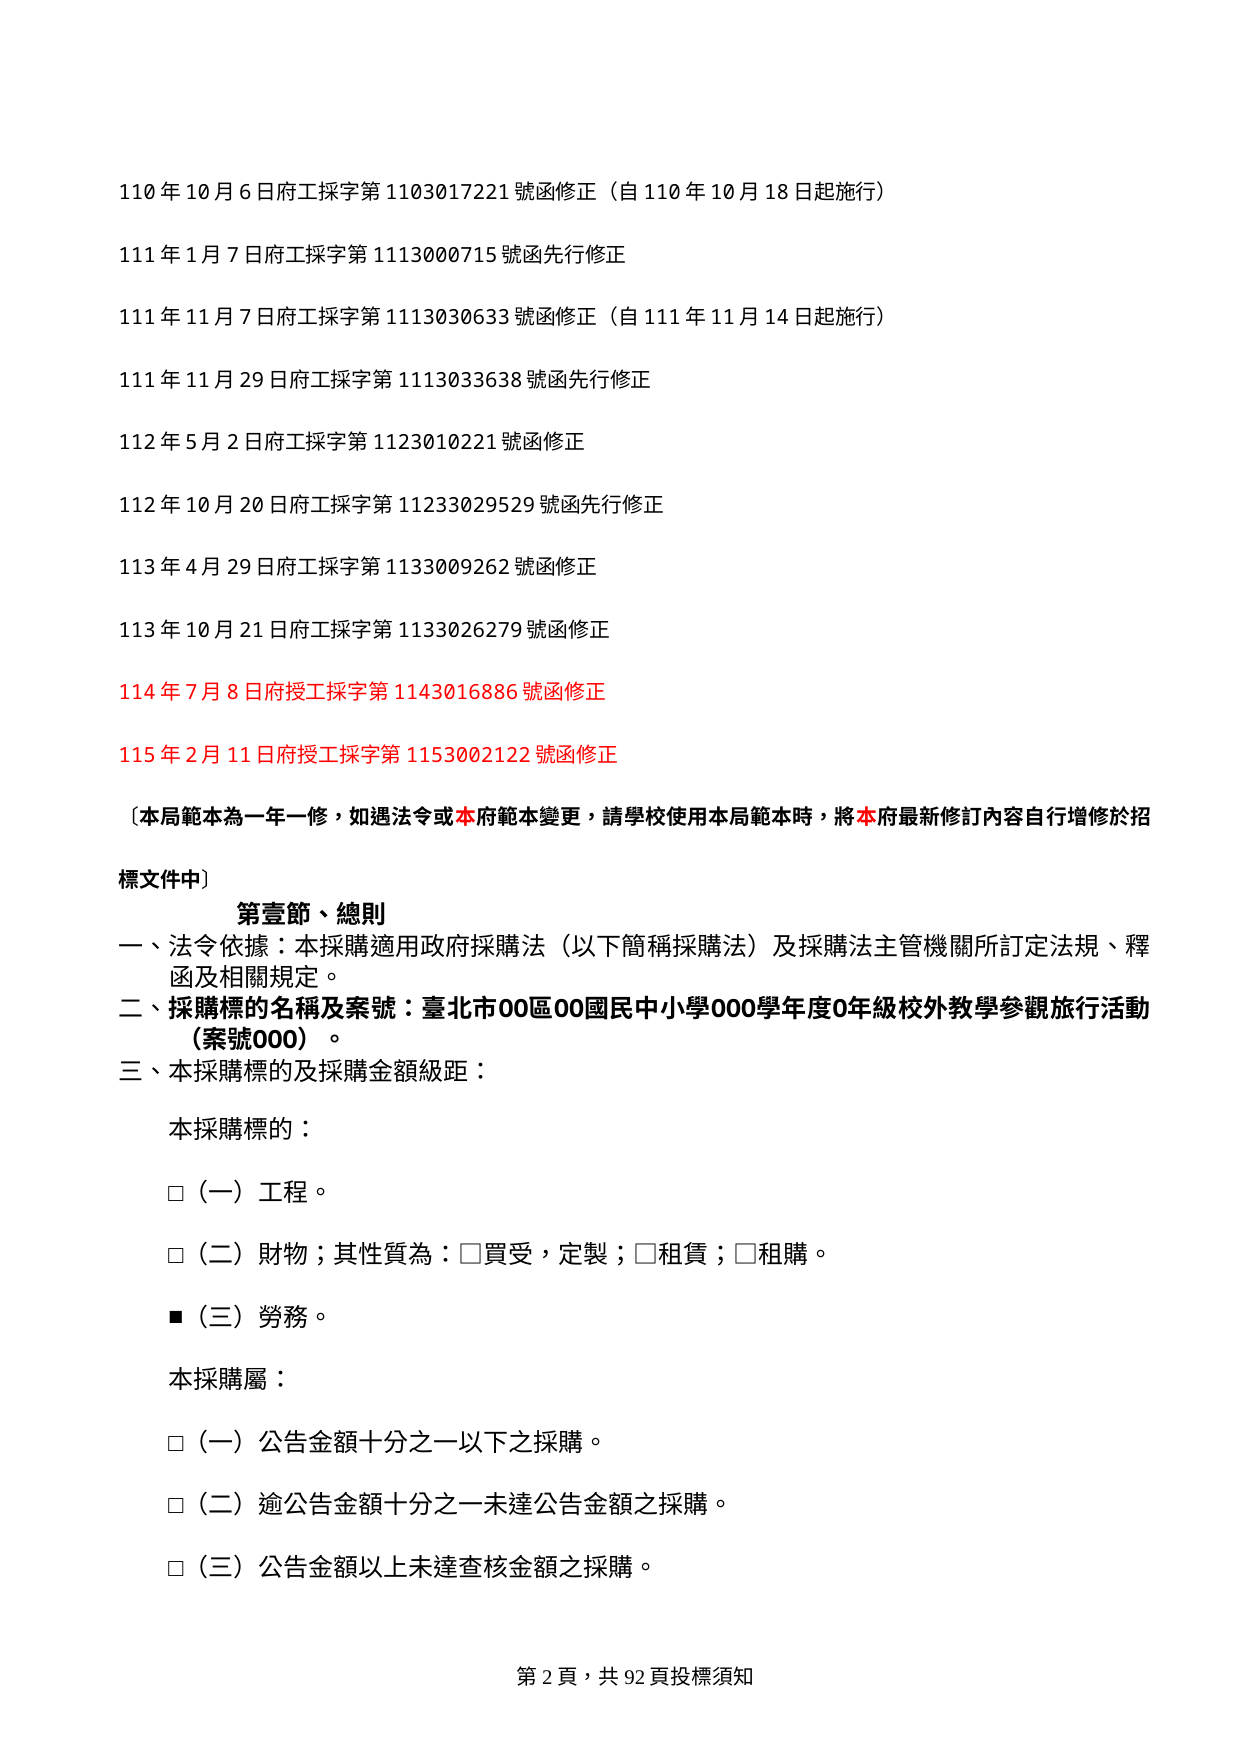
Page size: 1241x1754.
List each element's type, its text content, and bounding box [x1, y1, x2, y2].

text ■（三）勞務。 [168, 1274, 1152, 1336]
text 113年4月29日府工採字第1133009262號函修正 [118, 524, 1152, 586]
text 〔本局範本為一年一修，如遇法令或本府範本變更，請學校使用本局範本時，將本府最新修訂內容自行增修於招標文件中〕 [118, 774, 1152, 899]
text 110年10月6日府工採字第1103017221號函修正（自110年10月18日起施行） [118, 149, 1152, 211]
text 111年11月7日府工採字第1113030633號函修正（自111年11月14日起施行） [118, 274, 1152, 336]
text □（二）逾公告金額十分之一未達公告金額之採購。 [168, 1461, 1152, 1524]
text 本採購屬： [168, 1336, 1152, 1399]
text 112年5月2日府工採字第1123010221號函修正 [118, 399, 1152, 461]
text 112年10月20日府工採字第11233029529號函先行修正 [118, 461, 1152, 524]
text 111年1月7日府工採字第1113000715號函先行修正 [118, 211, 1152, 274]
text 114年7月8日府授工採字第1143016886號函修正 [118, 649, 1152, 711]
text 115年2月11日府授工採字第1153002122號函修正 [118, 711, 1152, 774]
text □（一）公告金額十分之一以下之採購。 [168, 1399, 1152, 1461]
text 111年11月29日府工採字第1113033638號函先行修正 [118, 336, 1152, 399]
text □（三）公告金額以上未達查核金額之採購。 [168, 1524, 1152, 1586]
text 本採購標的： [168, 1086, 1152, 1149]
text 二、採購標的名稱及案號：臺北市OO區OO國民中小學OOO學年度O年級校外教學參觀旅行活動（案號OOO）。 [118, 993, 1152, 1055]
text □（二）財物；其性質為：□買受，定製；□租賃；□租購。 [168, 1211, 1152, 1274]
text 113年10月21日府工採字第1133026279號函修正 [118, 586, 1152, 649]
text 第壹節、總則 [236, 899, 1152, 930]
text 一、法令依據：本採購適用政府採購法（以下簡稱採購法）及採購法主管機關所訂定法規、釋函及相關規定。 [118, 930, 1152, 993]
text 三、本採購標的及採購金額級距： [118, 1055, 1152, 1086]
text □（一）工程。 [168, 1149, 1152, 1211]
